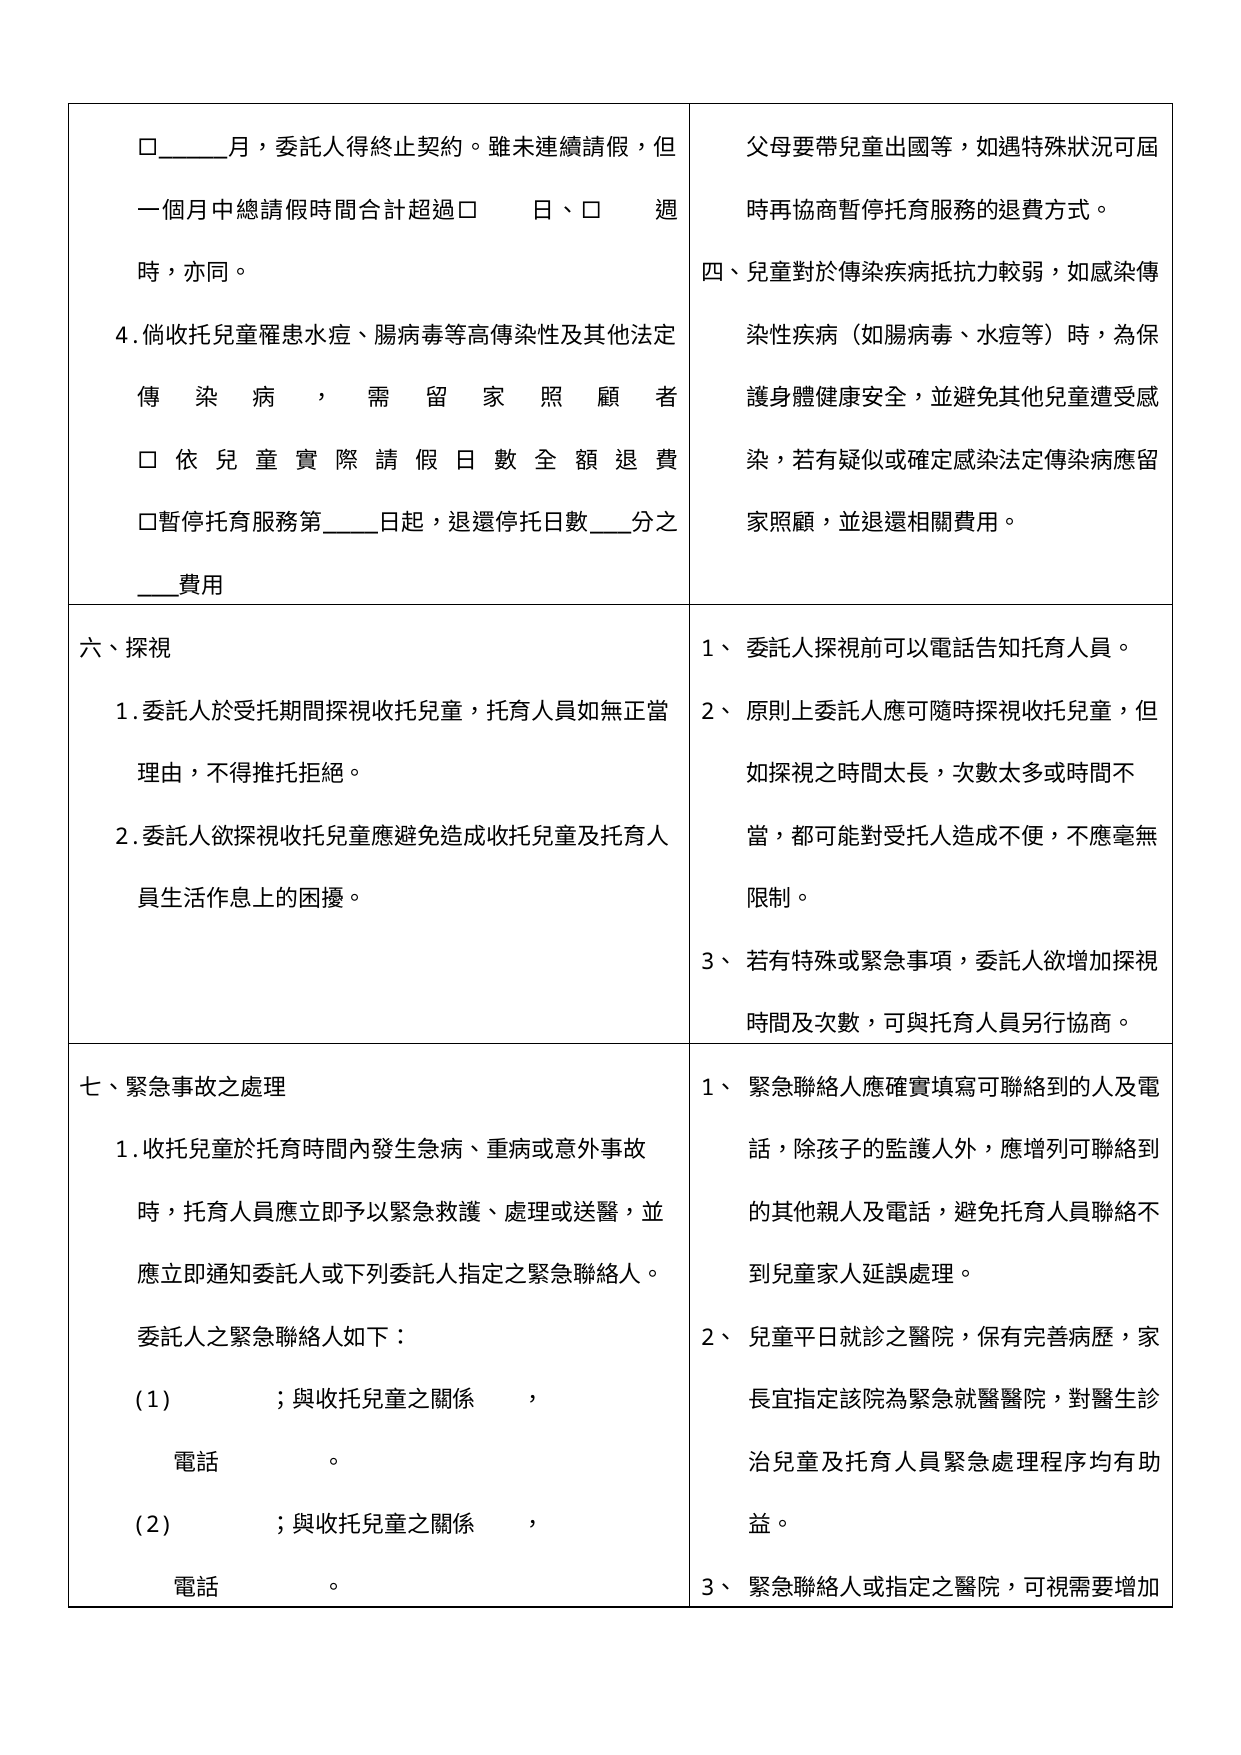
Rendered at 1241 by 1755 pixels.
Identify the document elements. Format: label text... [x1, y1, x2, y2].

table_cell 七、緊急事故之處理 1.收托兒童於托育時間內發生急病、重病或意外事故時，托育人員應立即予以緊急救護、處理或送醫，並應立即通知委託人或下列委託人指定之緊急聯絡人。委託人之緊急聯絡人如下： (1) ；與收托兒童之關係 ， 電話 。 (2) ；與收托兒童之關係 ， 電話 。 [69, 1044, 689, 1606]
table_cell 委託人探視前可以電話告知托育人員。 原則上委託人應可隨時探視收托兒童，但如探視之時間太長，次數太多或時間不當，都可能對受托人造成不便，不應毫無限制。 若有特殊或緊急事項，委託人欲增加探視時間及次數，可與托育人員另行協商。 [690, 605, 1172, 1043]
table_cell _____月，委託人得終止契約。雖未連續請假，但一個月中總請假時間合計超過 日、 週時，亦同。 4.倘收托兒童罹患水痘、腸病毒等高傳染性及其他法定傳染病，需留家照顧者 依兒童實際請假日數全額退費 暫停托育服務第____日起，退還停托日數___分之___費用 [69, 104, 689, 604]
table_cell 父母要帶兒童出國等，如遇特殊狀況可屆時再協商暫停托育服務的退費方式。 四、兒童對於傳染疾病抵抗力較弱，如感染傳染性疾病（如腸病毒、水痘等）時，為保護身體健康安全，並避免其他兒童遭受感染，若有疑似或確定感染法定傳染病應留家照顧，並退還相關費用。 [690, 104, 1172, 604]
table_cell 緊急聯絡人應確實填寫可聯絡到的人及電話，除孩子的監護人外，應增列可聯絡到的其他親人及電話，避免托育人員聯絡不到兒童家人延誤處理。 兒童平日就診之醫院，保有完善病歷，家長宜指定該院為緊急就醫醫院，對醫生診治兒童及托育人員緊急處理程序均有助益。 緊急聯絡人或指定之醫院，可視需要增加 考量收托兒童緊急送醫時，須掌握送醫前每一搶救時間，倘發生兒童父母指定之醫院非消防機關救護車轄區內時，仍應以119消防機關救護車送醫安排為考量依據。 [690, 1044, 1172, 1606]
table_cell 六、探視 1.委託人於受托期間探視收托兒童，托育人員如無正當理由，不得推托拒絕。 2.委託人欲探視收托兒童應避免造成收托兒童及托育人員生活作息上的困擾。 [69, 605, 689, 1043]
